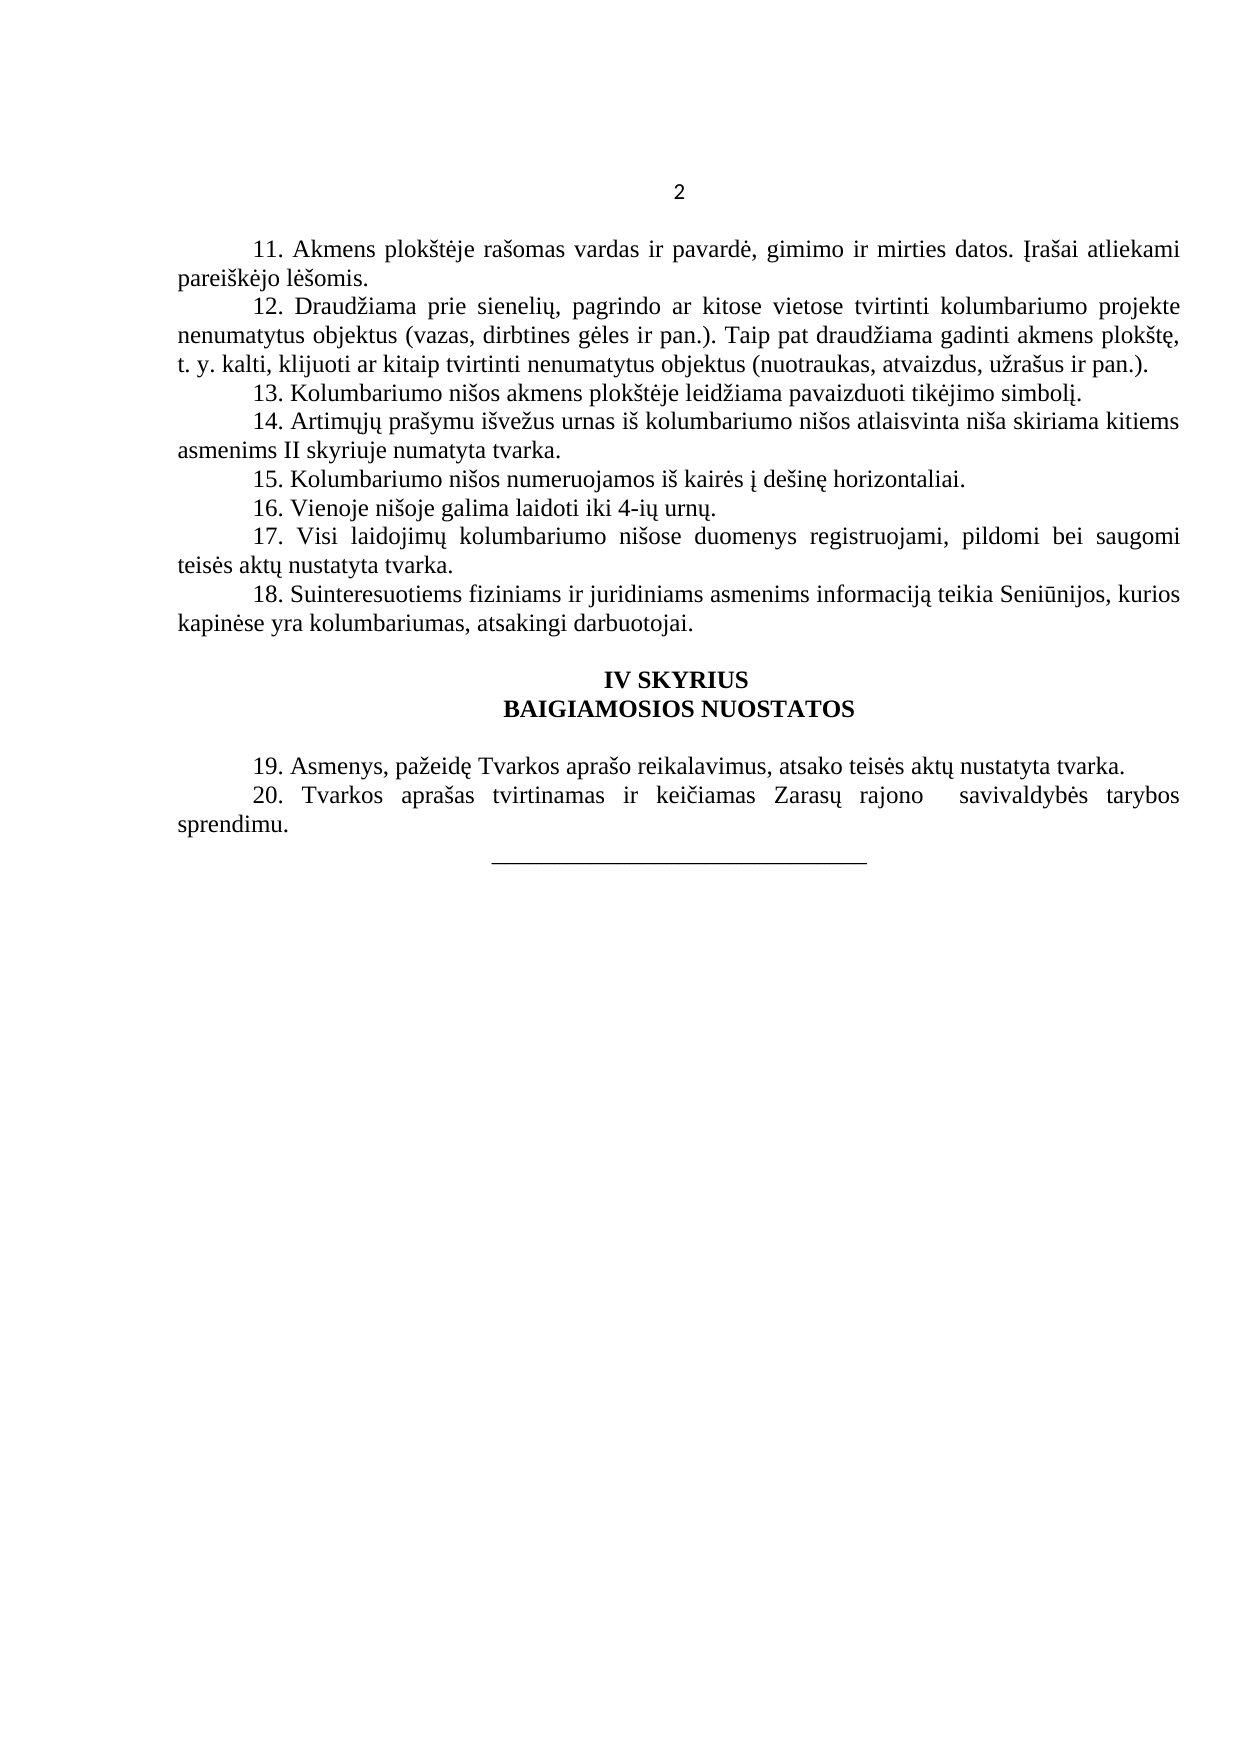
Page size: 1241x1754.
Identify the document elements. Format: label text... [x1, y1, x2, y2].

text 11. Akmens plokštėje rašomas vardas ir pavardė, gimimo ir mirties datos. Įrašai atliekami pareiškėjo lėšomis. [177, 234, 1181, 291]
text IV SKYRIUS [177, 665, 1181, 694]
text 15. Kolumbariumo nišos numeruojamos iš kairės į dešinę horizontaliai. [177, 464, 1181, 493]
text 14. Artimųjų prašymu išvežus urnas iš kolumbariumo nišos atlaisvinta niša skiriama kitiems asmenims II skyriuje numatyta tvarka. [177, 406, 1181, 464]
text ______________________________ [177, 838, 1181, 866]
text BAIGIAMOSIOS NUOSTATOS [177, 694, 1181, 723]
text 13. Kolumbariumo nišos akmens plokštėje leidžiama pavaizduoti tikėjimo simbolį. [177, 378, 1181, 406]
text 18. Suinteresuotiems fiziniams ir juridiniams asmenims informaciją teikia Seniūnijos, kurios kapinėse yra kolumbariumas, atsakingi darbuotojai. [177, 579, 1181, 636]
text 16. Vienoje nišoje galima laidoti iki 4-ių urnų. [177, 493, 1181, 521]
text 19. Asmenys, pažeidę Tvarkos aprašo reikalavimus, atsako teisės aktų nustatyta tvarka. [177, 751, 1181, 780]
text 20. Tvarkos aprašas tvirtinamas ir keičiamas Zarasų rajono savivaldybės tarybos sprendimu. [177, 780, 1181, 838]
text 12. Draudžiama prie sienelių, pagrindo ar kitose vietose tvirtinti kolumbariumo projekte nenumatytus objektus (vazas, dirbtines gėles ir pan.). Taip pat draudžiama gadinti akmens plokštę, t. y. kalti, klijuoti ar kitaip tvirtinti nenumatytus objektus (nuotraukas, atvaizdus, užrašus ir pan.). [177, 291, 1181, 378]
text 17. Visi laidojimų kolumbariumo nišose duomenys registruojami, pildomi bei saugomi teisės aktų nustatyta tvarka. [177, 521, 1181, 579]
